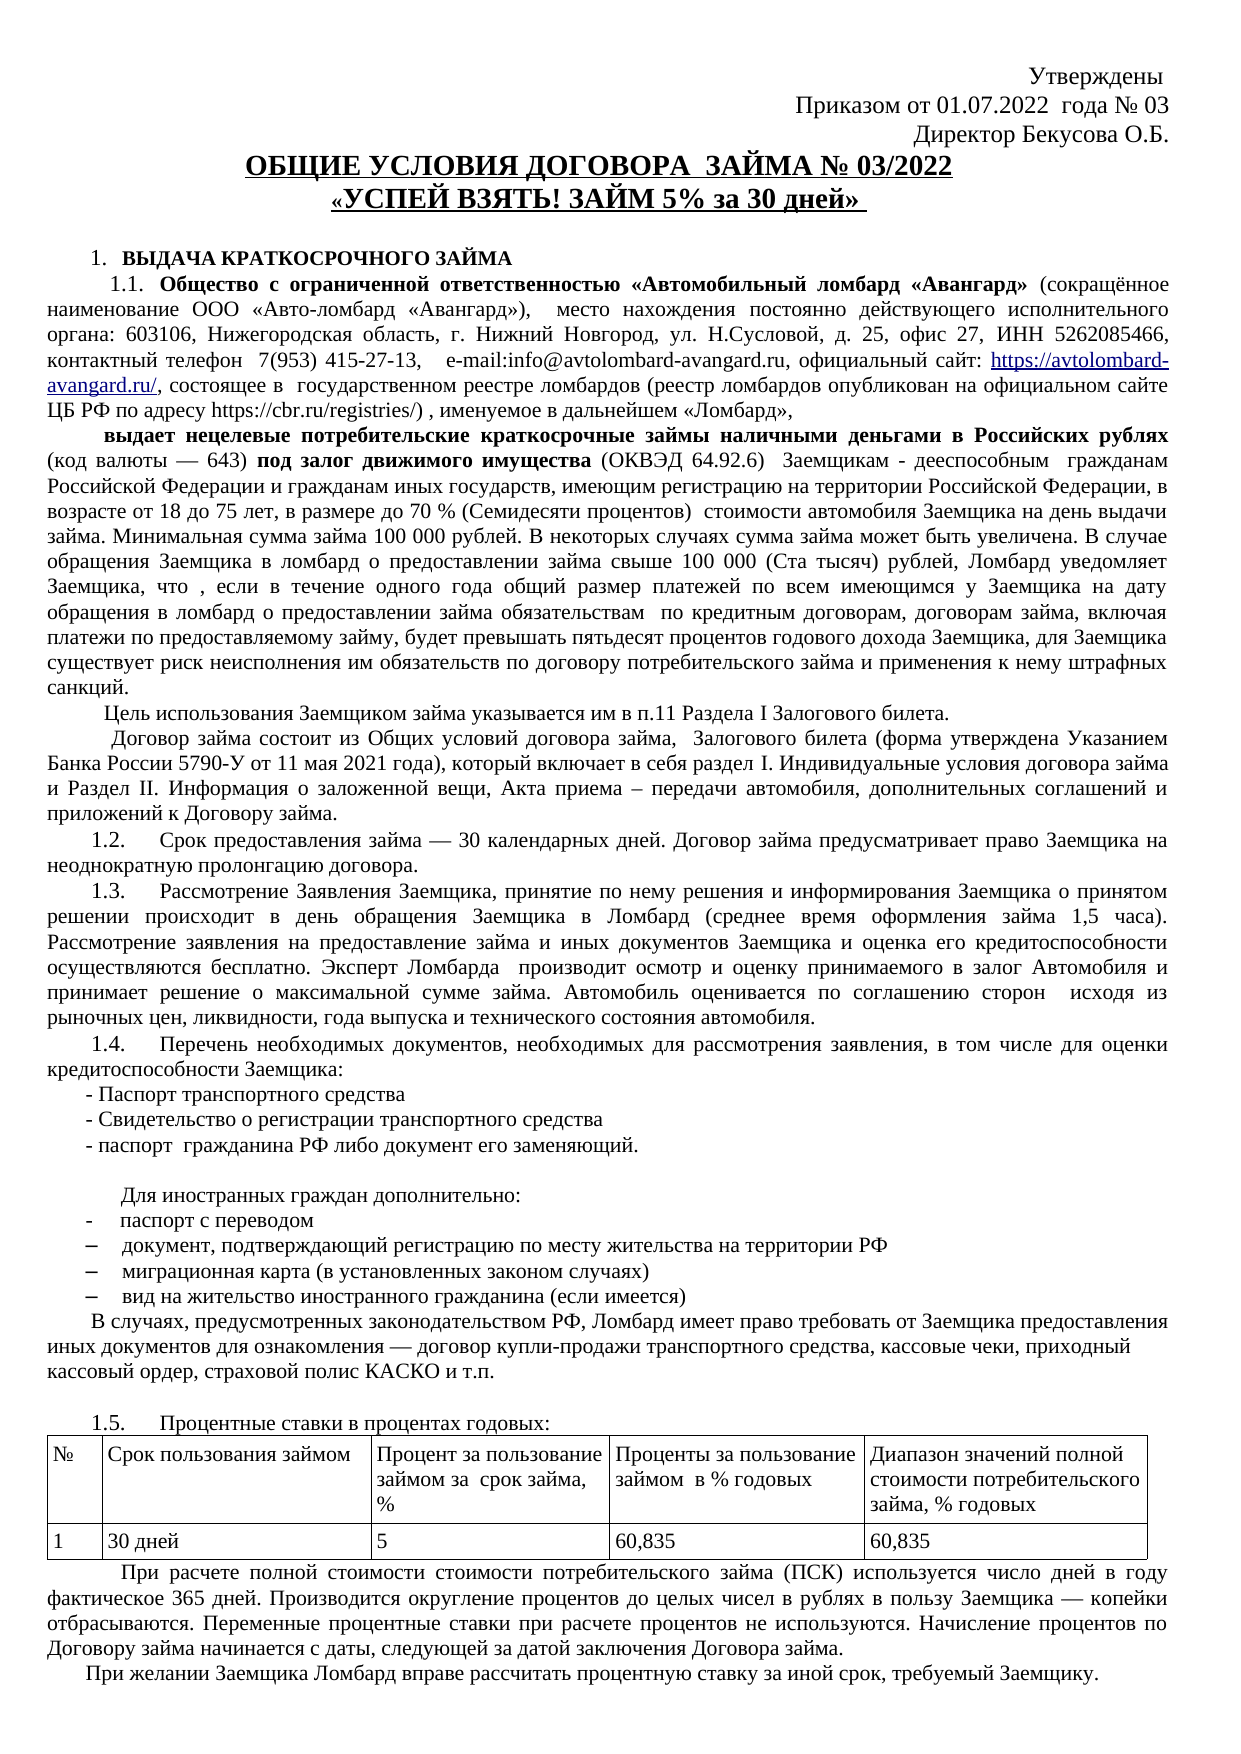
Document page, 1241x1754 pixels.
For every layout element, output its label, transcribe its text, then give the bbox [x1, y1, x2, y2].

list Перечень необходимых документов, необходимых для рассмотрения заявления, в том числе для оценки кредитоспособности Заемщика: [47, 1029, 1169, 1081]
table_header № [48, 1436, 102, 1522]
text Для иностранных граждан дополнительно: [47, 1182, 1169, 1207]
text Приказом от 01.07.2022 года № 03 [28, 90, 1169, 119]
text Цель использования Заемщиком займа указывается им в п.11 Раздела I Залогового билета. [47, 699, 1169, 725]
text - паспорт гражданина РФ либо документ его заменяющий. [47, 1132, 1169, 1157]
list миграционная карта (в установленных законом случаях) [47, 1258, 1169, 1283]
text ОБЩИЕ УСЛОВИЯ ДОГОВОРА ЗАЙМА № 03/2022 [28, 148, 1169, 181]
text При желании Заемщика Ломбард вправе рассчитать процентную ставку за иной срок, требуемый Заемщику. [47, 1660, 1169, 1685]
text Утверждены [28, 61, 1169, 90]
list ВЫДАЧА КРАТКОСРОЧНОГО ЗАЙМА [84, 243, 1169, 270]
text При расчете полной стоимости стоимости потребительского займа (ПСК) используется число дней в году фактическое 365 дней. Производится округление процентов до целых чисел в рублях в пользу Заемщика — копейки отбрасываются. Переменные процентные ставки при расчете процентов не используются. Начисление процентов по Договору займа начинается с даты, следующей за датой заключения Договора займа. [47, 1559, 1169, 1660]
table_cell 60,835 [865, 1524, 1147, 1559]
text - Паспорт транспортного средства [47, 1081, 1169, 1106]
table_header Диапазон значений полной стоимости потребительского займа, % годовых [865, 1436, 1147, 1522]
list Процентные ставки в процентах годовых: [47, 1409, 1169, 1435]
list документ, подтверждающий регистрацию по месту жительства на территории РФ [47, 1232, 1169, 1258]
text «УСПЕЙ ВЗЯТЬ! ЗАЙМ 5% за 30 дней» [28, 181, 1169, 215]
text - Свидетельство о регистрации транспортного средства [47, 1106, 1169, 1132]
list Рассмотрение Заявления Заемщика, принятие по нему решения и информирования Заемщика о принятом решении происходит в день обращения Заемщика в Ломбард (среднее время оформления займа 1,5 часа). Рассмотрение заявления на предоставление займа и иных документов Заемщика и оценка его кредитоспособности осуществляются бесплатно. Эксперт Ломбарда производит осмотр и оценку принимаемого в залог Автомобиля и принимает решение о максимальной сумме займа. Автомобиль оценивается по соглашению сторон исходя из рыночных цен, ликвидности, года выпуска и технического состояния автомобиля. [47, 877, 1169, 1029]
table_header Процент за пользование займом за срок займа, % [372, 1436, 609, 1522]
table_cell 1 [48, 1524, 102, 1559]
text В случаях, предусмотренных законодательством РФ, Ломбард имеет право требовать от Заемщика предоставления иных документов для ознакомления — договор купли-продажи транспортного средства, кассовые чеки, приходный кассовый ордер, страховой полис КАСКО и т.п. [47, 1308, 1169, 1384]
table_header Срок пользования займом [103, 1436, 371, 1522]
text Договор займа состоит из Общих условий договора займа, Залогового билета (форма утверждена Указанием Банка России 5790-У от 11 мая 2021 года), который включает в себя раздел I. Индивидуальные условия договора займа и Раздел II. Информация о заложенной вещи, Акта приема – передачи автомобиля, дополнительных соглашений и приложений к Договору займа. [47, 725, 1169, 826]
list Срок предоставления займа — 30 календарных дней. Договор займа предусматривает право Заемщика на неоднократную пролонгацию договора. [47, 826, 1169, 877]
text выдает нецелевые потребительские краткосрочные займы наличными деньгами в Российских рублях (код валюты — 643) под залог движимого имущества (ОКВЭД 64.92.6) Заемщикам - дееспособным гражданам Российской Федерации и гражданам иных государств, имеющим регистрацию на территории Российской Федерации, в возрасте от 18 до 75 лет, в размере до 70 % (Семидесяти процентов) стоимости автомобиля Заемщика на день выдачи займа. Минимальная сумма займа 100 000 рублей. В некоторых случаях сумма займа может быть увеличена. В случае обращения Заемщика в ломбард о предоставлении займа свыше 100 000 (Ста тысяч) рублей, Ломбард уведомляет Заемщика, что , если в течение одного года общий размер платежей по всем имеющимся у Заемщика на дату обращения в ломбард о предоставлении займа обязательствам по кредитным договорам, договорам займа, включая платежи по предоставляемому займу, будет превышать пятьдесят процентов годового дохода Заемщика, для Заемщика существует риск неисполнения им обязательств по договору потребительского займа и применения к нему штрафных санкций. [47, 422, 1169, 699]
text Директор Бекусова О.Б. [28, 119, 1169, 148]
list вид на жительство иностранного гражданина (если имеется) [47, 1283, 1169, 1308]
table_cell 30 дней [103, 1524, 371, 1559]
list Общество с ограниченной ответственностью «Автомобильный ломбард «Авангард» (сокращённое наименование ООО «Авто-ломбард «Авангард»), место нахождения постоянно действующего исполнительного органа: 603106, Нижегородская область, г. Нижний Новгород, ул. Н.Сусловой, д. 25, офис 27, ИНН 5262085466, контактный телефон 7(953) 415-27-13, e-mail:info@avtolombard-avangard.ru, официальный сайт: https://avtolombard-avangard.ru/, состоящее в государственном реестре ломбардов (реестр ломбардов опубликован на официальном сайте ЦБ РФ по адресу https://cbr.ru/registries/) , именуемое в дальнейшем «Ломбард», [47, 270, 1169, 422]
table_header Проценты за пользование займом в % годовых [610, 1436, 864, 1522]
text - паспорт с переводом [47, 1207, 1169, 1232]
table_cell 5 [372, 1524, 609, 1559]
table_cell 60,835 [610, 1524, 864, 1559]
